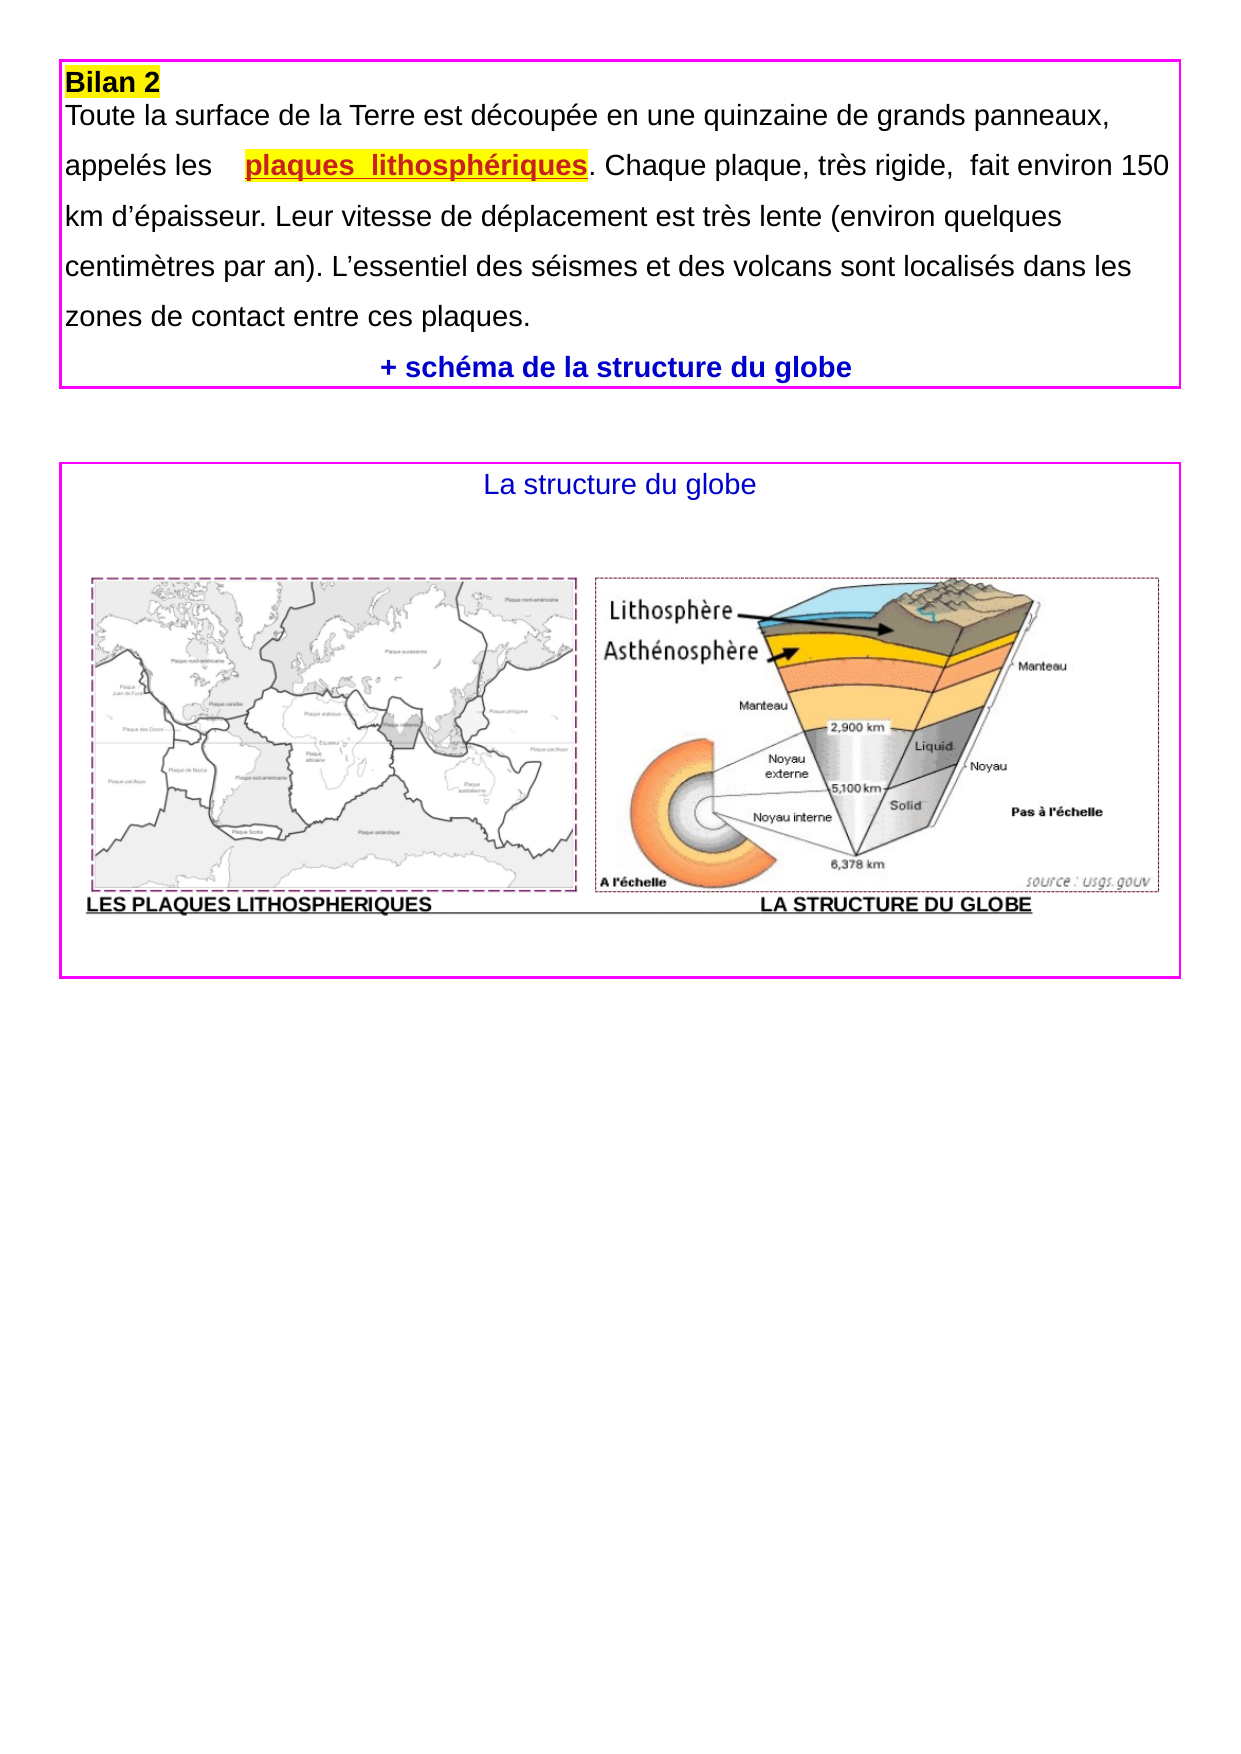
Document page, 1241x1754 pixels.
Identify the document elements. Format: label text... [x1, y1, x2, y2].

text La structure du globe [62, 464, 1179, 501]
text Bilan 2 [62, 62, 1179, 93]
text + schéma de la structure du globe [62, 344, 1179, 386]
text Toute la surface de la Terre est découpée en une quinzaine de grands panneaux, appelés les plaques lithosphériques. Chaque plaque, très rigide, fait environ 150 km d’épaisseur. Leur vitesse de déplacement est très lente (environ quelques centimètres par an). L’essentiel des séismes et des volcans sont localisés dans les zones de contact entre ces plaques. [62, 93, 1179, 333]
picture [64, 567, 1176, 923]
